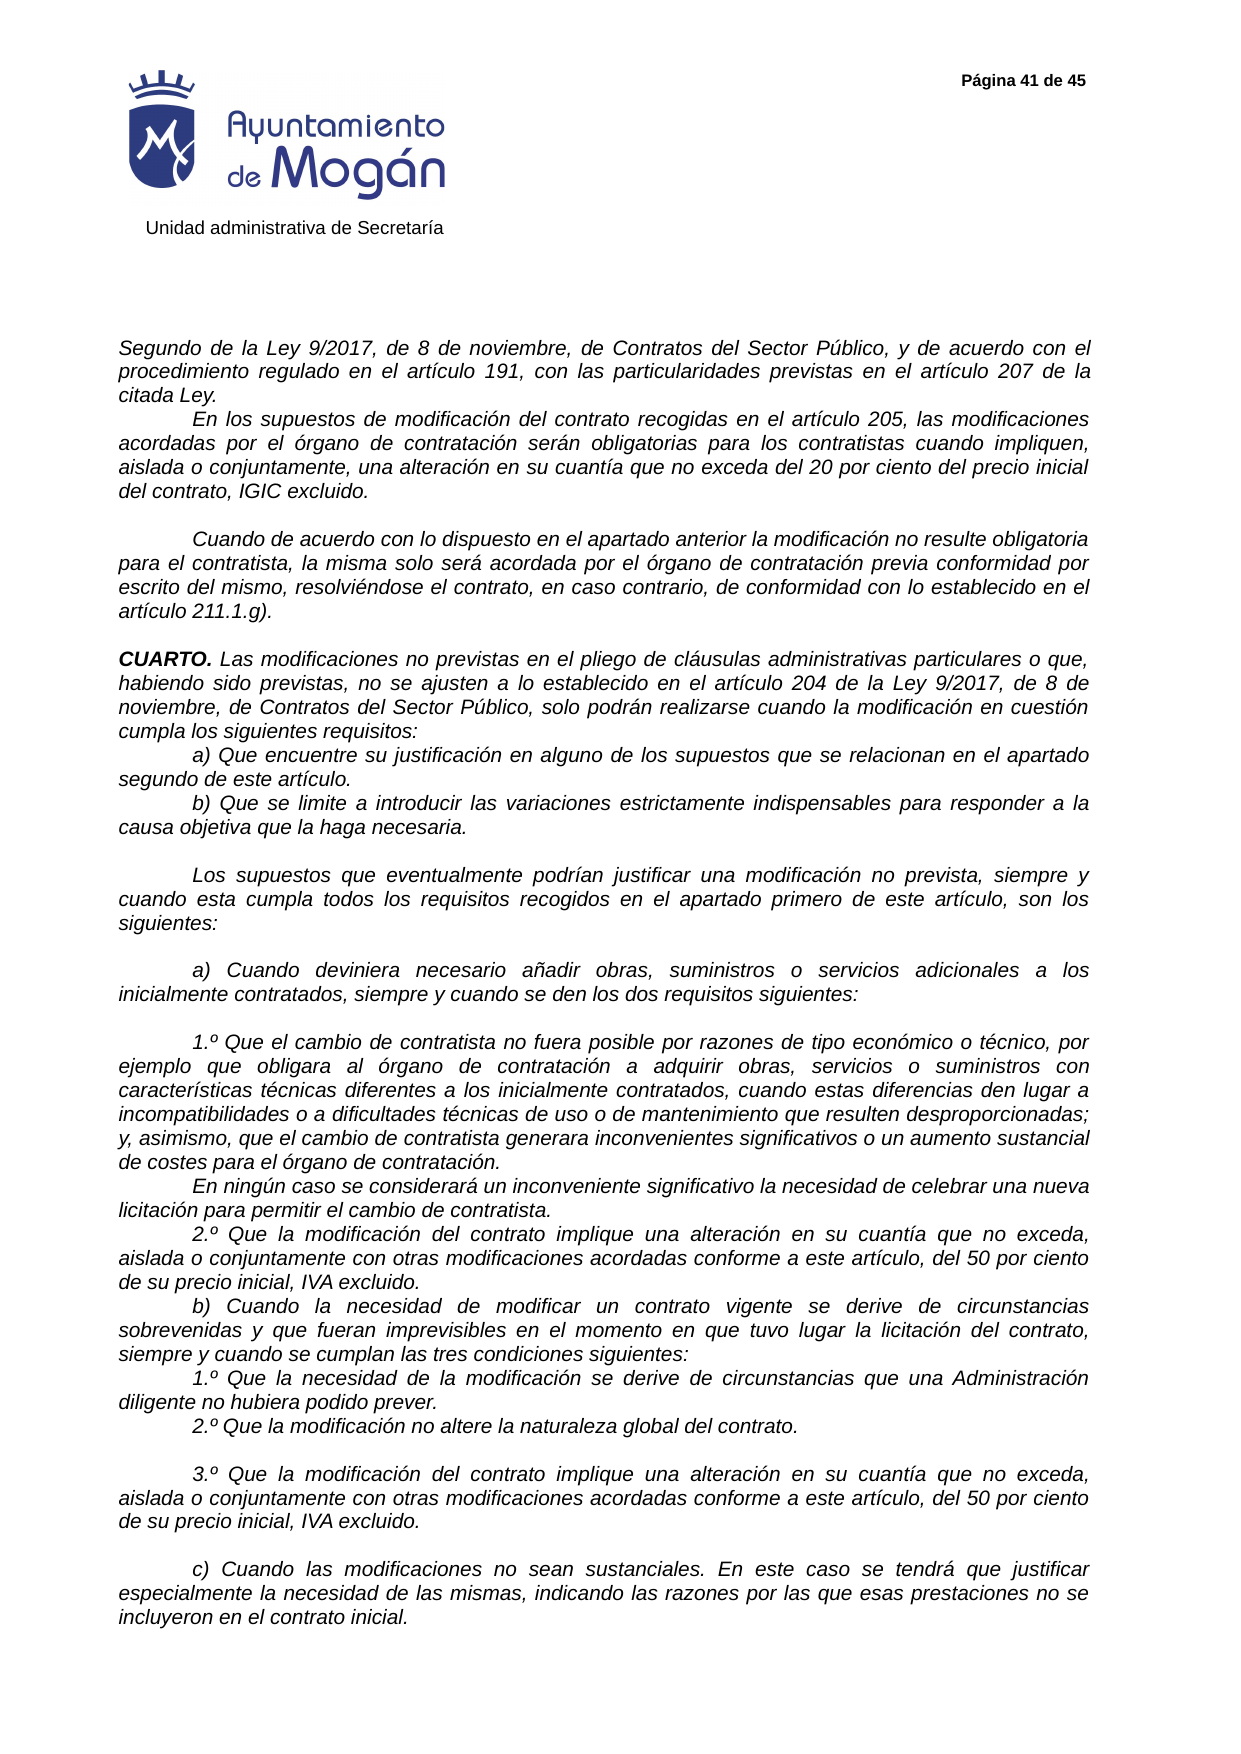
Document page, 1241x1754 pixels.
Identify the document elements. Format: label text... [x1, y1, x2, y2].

text En los supuestos de modificación del contrato recogidas en el artículo 205, las modificaciones acordadas por el órgano de contratación serán obligatorias para los contratistas cuando impliquen, aislada o conjuntamente, una alteración en su cuantía que no exceda del 20 por ciento del precio inicial del contrato, IGIC excluido. [118, 407, 1092, 503]
text 1.º Que el cambio de contratista no fuera posible por razones de tipo económico o técnico, por ejemplo que obligara al órgano de contratación a adquirir obras, servicios o suministros con características técnicas diferentes a los inicialmente contratados, cuando estas diferencias den lugar a incompatibilidades o a dificultades técnicas de uso o de mantenimiento que resulten desproporcionadas; y, asimismo, que el cambio de contratista generara inconvenientes significativos o un aumento sustancial de costes para el órgano de contratación. [118, 1030, 1092, 1174]
text 1.º Que la necesidad de la modificación se derive de circunstancias que una Administración diligente no hubiera podido prever. [118, 1366, 1092, 1413]
text 2.º Que la modificación no altere la naturaleza global del contrato. [118, 1413, 1092, 1437]
text Segundo de la Ley 9/2017, de 8 de noviembre, de Contratos del Sector Público, y de acuerdo con el procedimiento regulado en el artículo 191, con las particularidades previstas en el artículo 207 de la citada Ley. [118, 335, 1094, 407]
text 3.º Que la modificación del contrato implique una alteración en su cuantía que no exceda, aislada o conjuntamente con otras modificaciones acordadas conforme a este artículo, del 50 por ciento de su precio inicial, IVA excluido. [118, 1461, 1092, 1533]
text Cuando de acuerdo con lo dispuesto en el apartado anterior la modificación no resulte obligatoria para el contratista, la misma solo será acordada por el órgano de contratación previa conformidad por escrito del mismo, resolviéndose el contrato, en caso contrario, de conformidad con lo establecido en el artículo 211.1.g). [118, 527, 1092, 623]
text CUARTO. Las modificaciones no previstas en el pliego de cláusulas administrativas particulares o que, habiendo sido previstas, no se ajusten a lo establecido en el artículo 204 de la Ley 9/2017, de 8 de noviembre, de Contratos del Sector Público, solo podrán realizarse cuando la modificación en cuestión cumpla los siguientes requisitos: [118, 647, 1092, 743]
text b) Cuando la necesidad de modificar un contrato vigente se derive de circunstancias sobrevenidas y que fueran imprevisibles en el momento en que tuvo lugar la licitación del contrato, siempre y cuando se cumplan las tres condiciones siguientes: [118, 1294, 1092, 1366]
text En ningún caso se considerará un inconveniente significativo la necesidad de celebrar una nueva licitación para permitir el cambio de contratista. [118, 1174, 1092, 1222]
text Los supuestos que eventualmente podrían justificar una modificación no prevista, siempre y cuando esta cumpla todos los requisitos recogidos en el apartado primero de este artículo, son los siguientes: [118, 862, 1092, 934]
picture [128, 70, 445, 206]
text 2.º Que la modificación del contrato implique una alteración en su cuantía que no exceda, aislada o conjuntamente con otras modificaciones acordadas conforme a este artículo, del 50 por ciento de su precio inicial, IVA excluido. [118, 1222, 1092, 1294]
text c) Cuando las modificaciones no sean sustanciales. En este caso se tendrá que justificar especialmente la necesidad de las mismas, indicando las razones por las que esas prestaciones no se incluyeron en el contrato inicial. [118, 1557, 1092, 1629]
text a) Cuando deviniera necesario añadir obras, suministros o servicios adicionales a los inicialmente contratados, siempre y cuando se den los dos requisitos siguientes: [118, 958, 1092, 1006]
text a) Que encuentre su justificación en alguno de los supuestos que se relacionan en el apartado segundo de este artículo. [118, 743, 1092, 791]
text b) Que se limite a introducir las variaciones estrictamente indispensables para responder a la causa objetiva que la haga necesaria. [118, 791, 1092, 838]
